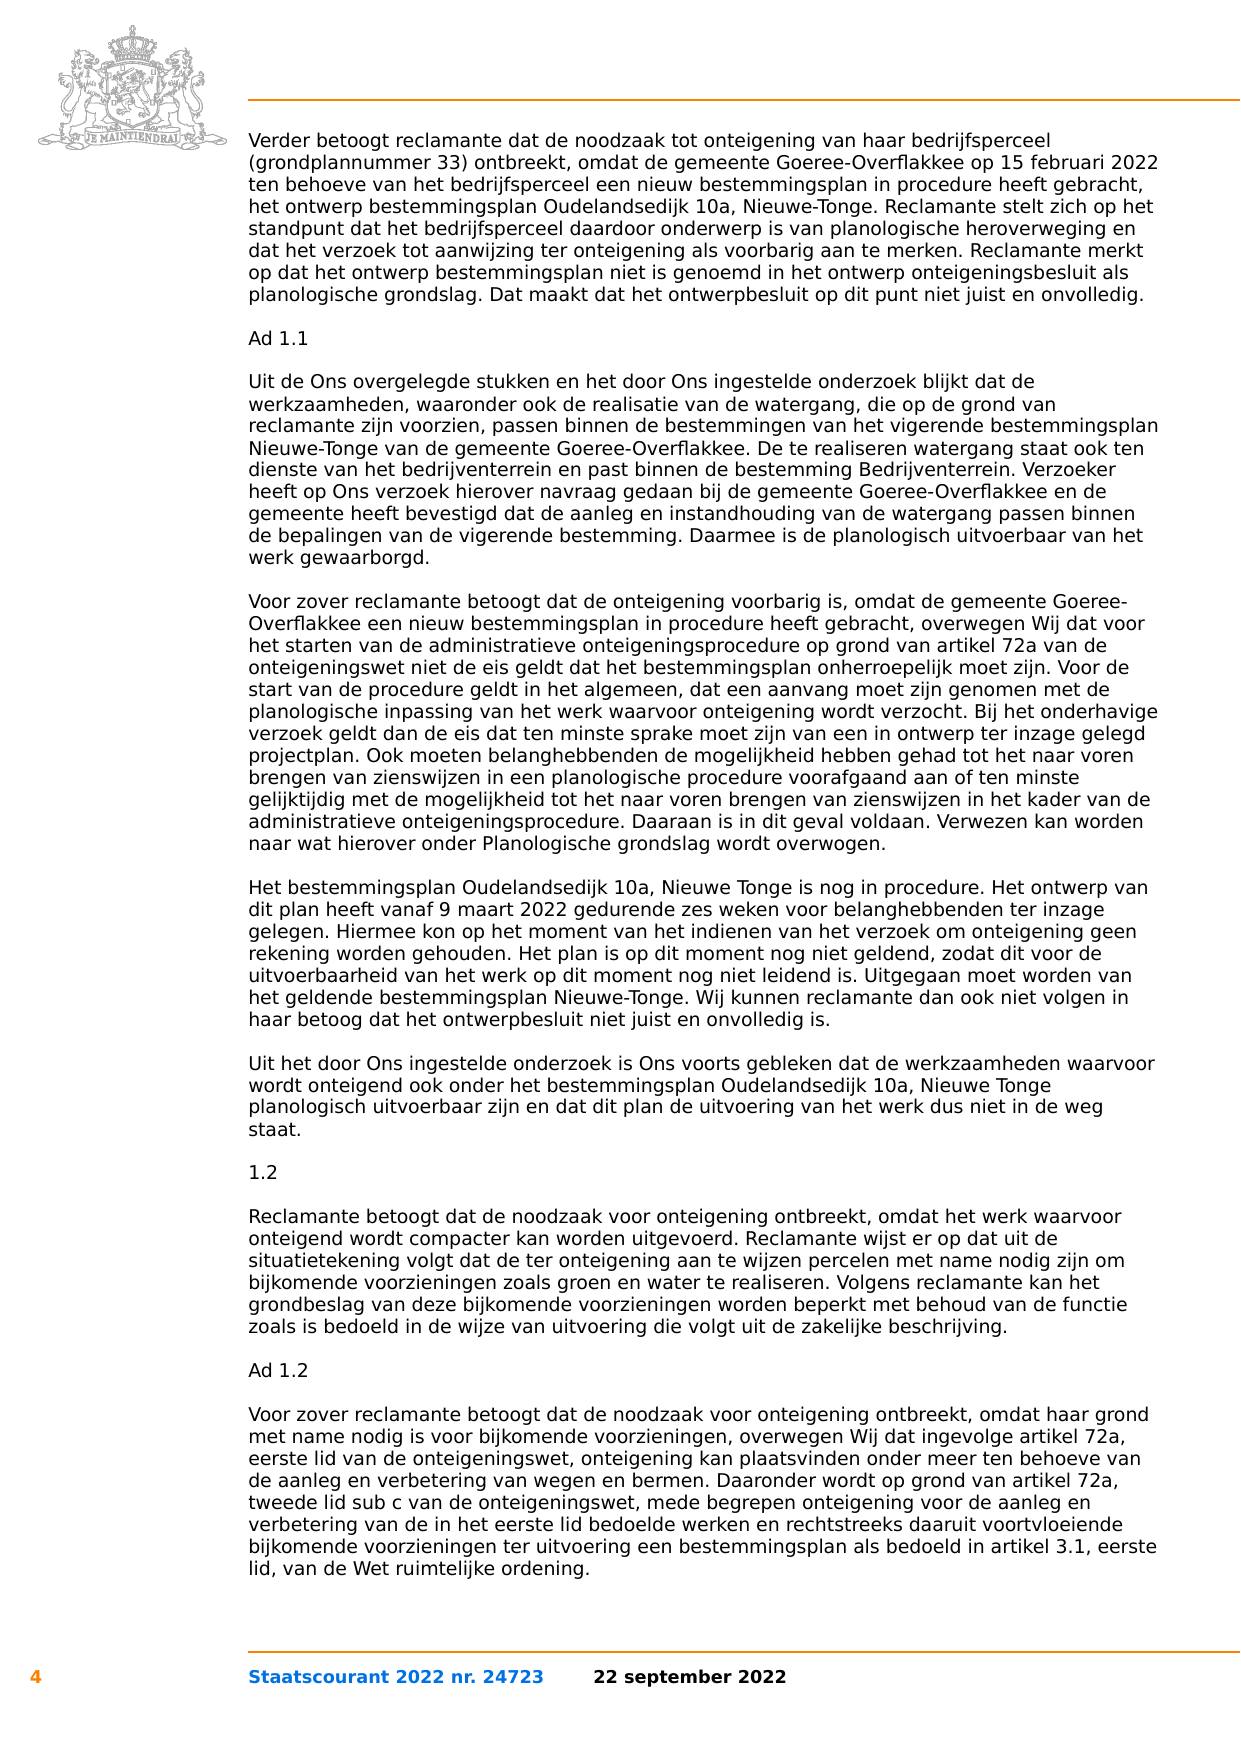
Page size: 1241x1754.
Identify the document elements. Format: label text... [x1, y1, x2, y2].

text Het bestemmingsplan Oudelandsedijk 10a, Nieuwe Tonge is nog in procedure. Het ontwerp van dit plan heeft vanaf 9 maart 2022 gedurende zes weken voor belanghebbenden ter inzage gelegen. Hiermee kon op het moment van het indienen van het verzoek om onteigening geen rekening worden gehouden. Het plan is op dit moment nog niet geldend, zodat dit voor de uitvoerbaarheid van het werk op dit moment nog niet leidend is. Uitgegaan moet worden van het geldende bestemmingsplan Nieuwe-Tonge. Wij kunnen reclamante dan ook niet volgen in haar betoog dat het ontwerpbesluit niet juist en onvolledig is. [248, 877, 1163, 1031]
text Voor zover reclamante betoogt dat de onteigening voorbarig is, omdat de gemeente Goeree-Overflakkee een nieuw bestemmingsplan in procedure heeft gebracht, overwegen Wij dat voor het starten van de administratieve onteigeningsprocedure op grond van artikel 72a van de onteigeningswet niet de eis geldt dat het bestemmingsplan onherroepelijk moet zijn. Voor de start van de procedure geldt in het algemeen, dat een aanvang moet zijn genomen met de planologische inpassing van het werk waarvoor onteigening wordt verzocht. Bij het onderhavige verzoek geldt dan de eis dat ten minste sprake moet zijn van een in ontwerp ter inzage gelegd projectplan. Ook moeten belanghebbenden de mogelijkheid hebben gehad tot het naar voren brengen van zienswijzen in een planologische procedure voorafgaand aan of ten minste gelijktijdig met de mogelijkheid tot het naar voren brengen van zienswijzen in het kader van de administratieve onteigeningsprocedure. Daaraan is in dit geval voldaan. Verwezen kan worden naar wat hierover onder Planologische grondslag wordt overwogen. [248, 591, 1163, 855]
text 1.2 [248, 1162, 1163, 1184]
text Voor zover reclamante betoogt dat de noodzaak voor onteigening ontbreekt, omdat haar grond met name nodig is voor bijkomende voorzieningen, overwegen Wij dat ingevolge artikel 72a, eerste lid van de onteigeningswet, onteigening kan plaatsvinden onder meer ten behoeve van de aanleg en verbetering van wegen en bermen. Daaronder wordt op grond van artikel 72a, tweede lid sub c van de onteigeningswet, mede begrepen onteigening voor de aanleg en verbetering van de in het eerste lid bedoelde werken en rechtstreeks daaruit voortvloeiende bijkomende voorzieningen ter uitvoering een bestemmingsplan als bedoeld in artikel 3.1, eerste lid, van de Wet ruimtelijke ordening. [248, 1404, 1163, 1579]
text Reclamante betoogt dat de noodzaak voor onteigening ontbreekt, omdat het werk waarvoor onteigend wordt compacter kan worden uitgevoerd. Reclamante wijst er op dat uit de situatietekening volgt dat de ter onteigening aan te wijzen percelen met name nodig zijn om bijkomende voorzieningen zoals groen en water te realiseren. Volgens reclamante kan het grondbeslag van deze bijkomende voorzieningen worden beperkt met behoud van de functie zoals is bedoeld in de wijze van uitvoering die volgt uit de zakelijke beschrijving. [248, 1206, 1163, 1338]
text Uit de Ons overgelegde stukken en het door Ons ingestelde onderzoek blijkt dat de werkzaamheden, waaronder ook de realisatie van de watergang, die op de grond van reclamante zijn voorzien, passen binnen de bestemmingen van het vigerende bestemmingsplan Nieuwe-Tonge van de gemeente Goeree-Overflakkee. De te realiseren watergang staat ook ten dienste van het bedrijventerrein en past binnen de bestemming Bedrijventerrein. Verzoeker heeft op Ons verzoek hierover navraag gedaan bij de gemeente Goeree-Overflakkee en de gemeente heeft bevestigd dat de aanleg en instandhouding van de watergang passen binnen de bepalingen van de vigerende bestemming. Daarmee is de planologisch uitvoerbaar van het werk gewaarborgd. [248, 371, 1163, 569]
text Ad 1.1 [248, 328, 1163, 349]
text Verder betoogt reclamante dat de noodzaak tot onteigening van haar bedrijfsperceel (grondplannummer 33) ontbreekt, omdat de gemeente Goeree-Overflakkee op 15 februari 2022 ten behoeve van het bedrijfsperceel een nieuw bestemmingsplan in procedure heeft gebracht, het ontwerp bestemmingsplan Oudelandsedijk 10a, Nieuwe-Tonge. Reclamante stelt zich op het standpunt dat het bedrijfsperceel daardoor onderwerp is van planologische heroverweging en dat het verzoek tot aanwijzing ter onteigening als voorbarig aan te merken. Reclamante merkt op dat het ontwerp bestemmingsplan niet is genoemd in het ontwerp onteigeningsbesluit als planologische grondslag. Dat maakt dat het ontwerpbesluit op dit punt niet juist en onvolledig. [248, 130, 1163, 306]
text Uit het door Ons ingestelde onderzoek is Ons voorts gebleken dat de werkzaamheden waarvoor wordt onteigend ook onder het bestemmingsplan Oudelandsedijk 10a, Nieuwe Tonge planologisch uitvoerbaar zijn en dat dit plan de uitvoering van het werk dus niet in de weg staat. [248, 1052, 1163, 1140]
picture [38, 25, 227, 150]
text Ad 1.2 [248, 1360, 1163, 1382]
